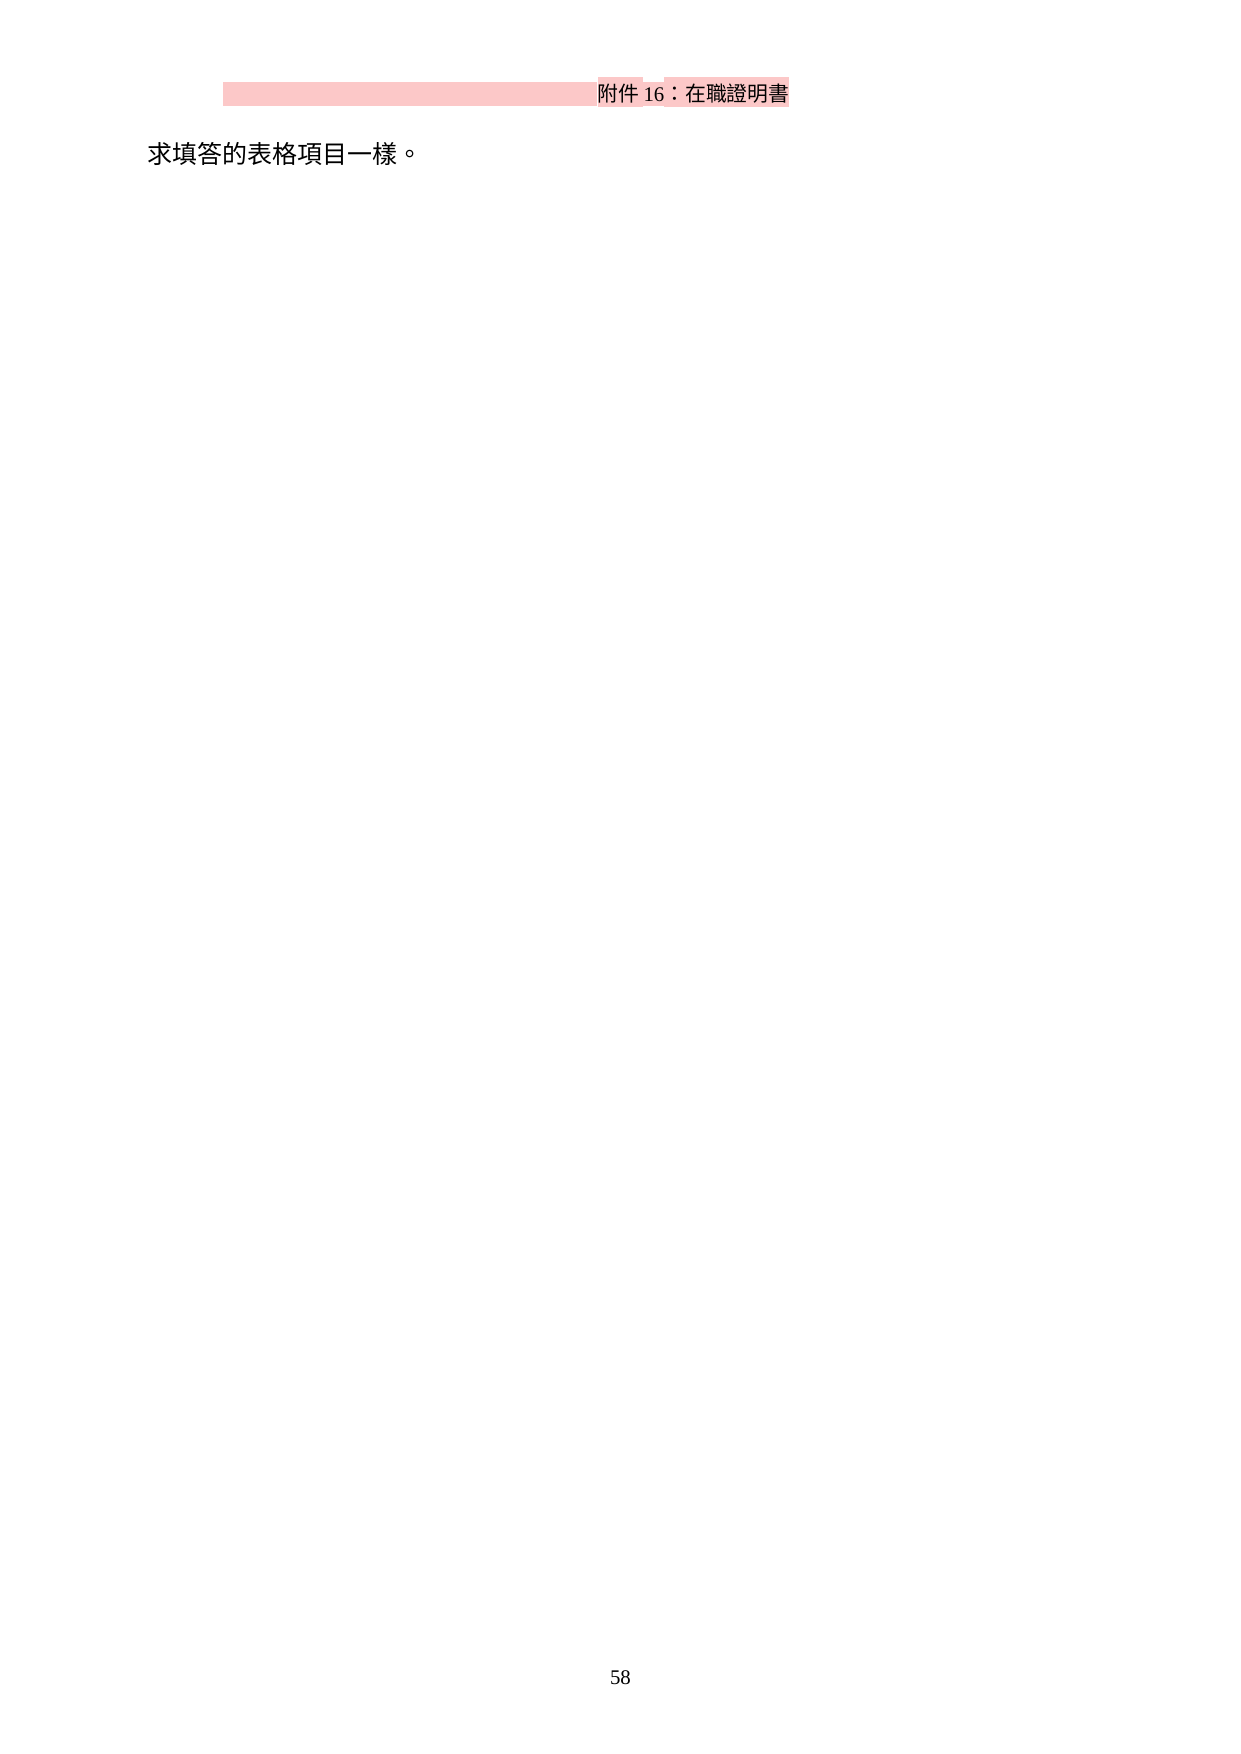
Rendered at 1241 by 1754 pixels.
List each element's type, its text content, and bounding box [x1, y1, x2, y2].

text 求填答的表格項目一樣。 [89, 135, 1152, 171]
